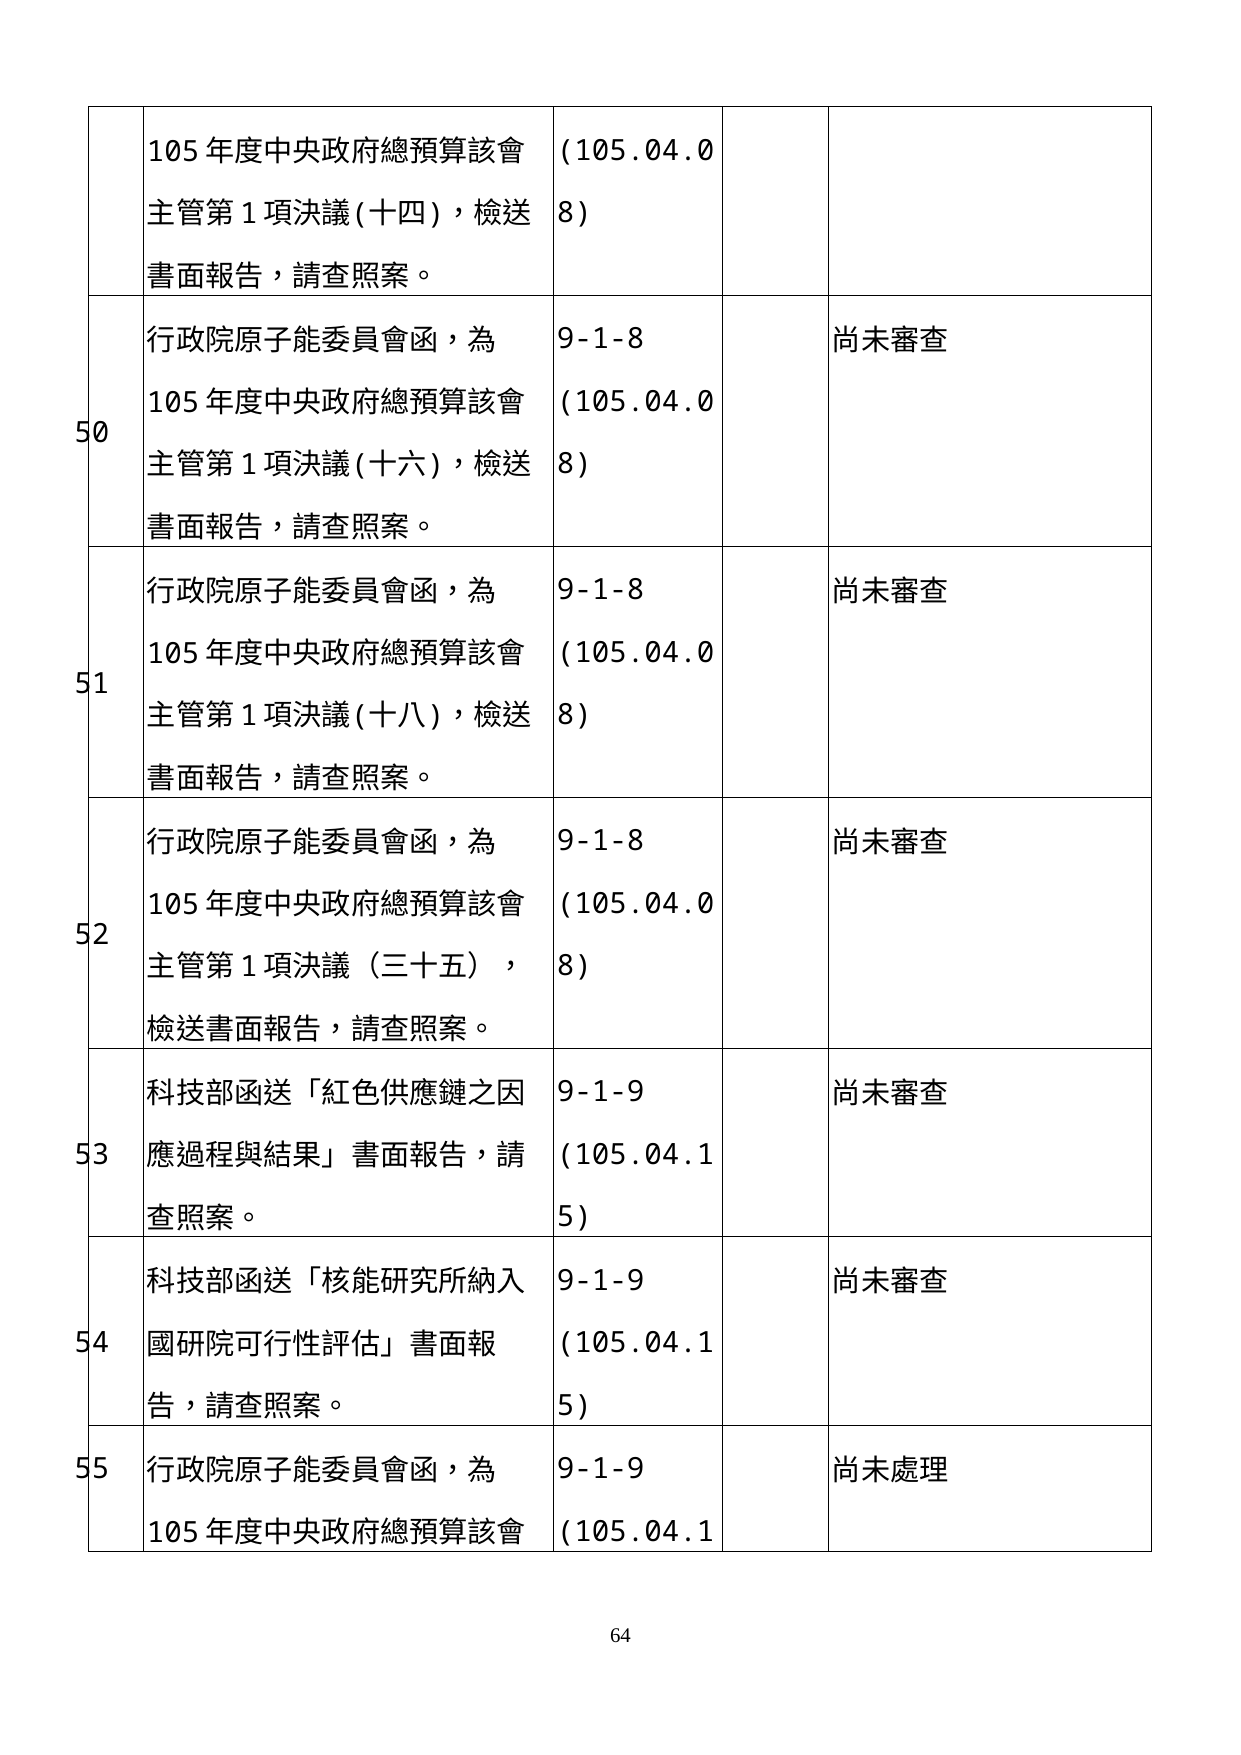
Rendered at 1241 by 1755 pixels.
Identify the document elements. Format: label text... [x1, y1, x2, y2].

table_cell 尚未審查 [829, 1237, 1151, 1425]
table_cell [89, 798, 143, 1048]
table_cell 9-1-8 (105.04.08) [554, 798, 722, 1048]
table_cell (105.04.08) [554, 107, 722, 294]
table_cell [723, 1049, 828, 1236]
table_cell 尚未處理 [829, 1426, 1151, 1551]
table_cell [723, 107, 828, 294]
table_cell [89, 1426, 143, 1551]
table_cell [723, 1426, 828, 1551]
table_cell 9-1-9 (105.04.1 [554, 1426, 722, 1551]
table_cell 尚未審查 [829, 547, 1151, 797]
table_cell [723, 547, 828, 797]
table_cell 9-1-9 (105.04.15) [554, 1049, 722, 1236]
table_cell 尚未審查 [829, 798, 1151, 1048]
table_cell [723, 296, 828, 546]
table_cell [723, 1237, 828, 1425]
table_cell 行政院原子能委員會函，為105年度中央政府總預算該會主管第1項決議(十六)，檢送書面報告，請查照案。 [144, 296, 553, 546]
table_cell [829, 107, 1151, 294]
table_cell 9-1-9 (105.04.15) [554, 1237, 722, 1425]
table_cell 行政院原子能委員會函，為105年度中央政府總預算該會主管第1項決議(十八)，檢送書面報告，請查照案。 [144, 547, 553, 797]
table_cell 科技部函送「紅色供應鏈之因應過程與結果」書面報告，請查照案。 [144, 1049, 553, 1236]
table_cell 行政院原子能委員會函，為105年度中央政府總預算該會主管第1項決議（三十五），檢送書面報告，請查照案。 [144, 798, 553, 1048]
table_cell 尚未審查 [829, 1049, 1151, 1236]
table_cell [89, 547, 143, 797]
table_cell 科技部函送「核能研究所納入國研院可行性評估」書面報告，請查照案。 [144, 1237, 553, 1425]
table_cell [89, 107, 143, 294]
table_cell 9-1-8 (105.04.08) [554, 296, 722, 546]
table_cell 9-1-8 (105.04.08) [554, 547, 722, 797]
table_cell 行政院原子能委員會函，為105年度中央政府總預算該會 [144, 1426, 553, 1551]
table_cell [89, 1237, 143, 1425]
table_cell [89, 1049, 143, 1236]
table_cell [89, 296, 143, 546]
table_cell 105年度中央政府總預算該會主管第1項決議(十四)，檢送書面報告，請查照案。 [144, 107, 553, 294]
table_cell 尚未審查 [829, 296, 1151, 546]
table_cell [723, 798, 828, 1048]
